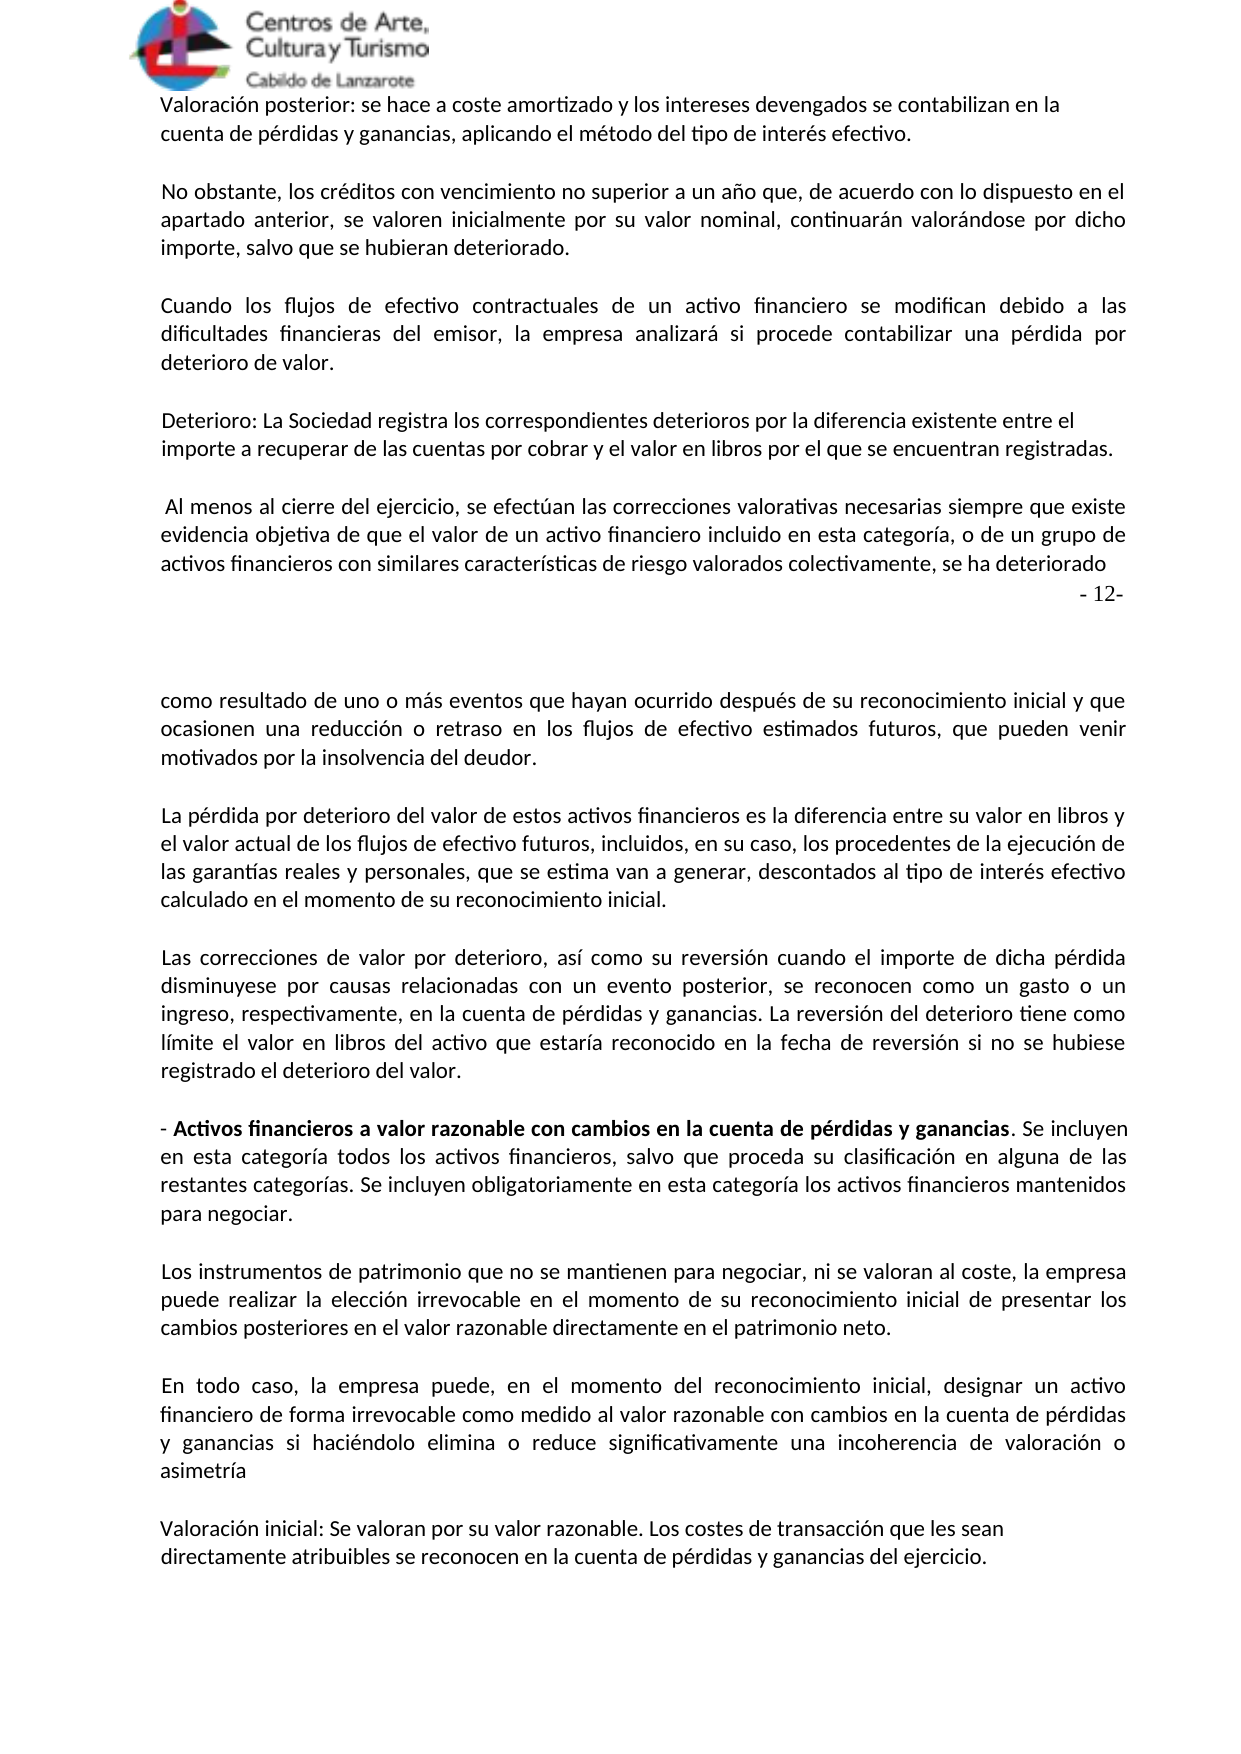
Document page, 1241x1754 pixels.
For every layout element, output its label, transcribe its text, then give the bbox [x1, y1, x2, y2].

text No obstante, los créditos con vencimiento no superior a un año que, de acuerdo con lo dispuesto en el apartado anterior, se valoren inicialmente por su valor nominal, continuarán valorándose por dicho importe, salvo que se hubieran deteriorado. [160, 177, 1128, 261]
text Valoración posterior: se hace a coste amortizado y los intereses devengados se contabilizan en la cuenta de pérdidas y ganancias, aplicando el método del tipo de interés efectivo. [160, 91, 1128, 147]
text Deterioro: La Sociedad registra los correspondientes deterioros por la diferencia existente entre el importe a recuperar de las cuentas por cobrar y el valor en libros por el que se encuentran registradas. [161, 406, 1128, 462]
picture [128, 0, 429, 91]
text Valoración inicial: Se valoran por su valor razonable. Los costes de transacción que les sean directamente atribuibles se reconocen en la cuenta de pérdidas y ganancias del ejercicio. [160, 1514, 1128, 1570]
text Las correcciones de valor por deterioro, así como su reversión cuando el importe de dicha pérdida disminuyese por causas relacionadas con un evento posterior, se reconocen como un gasto o un ingreso, respectivamente, en la cuenta de pérdidas y ganancias. La reversión del deterioro tiene como límite el valor en libros del activo que estaría reconocido en la fecha de reversión si no se hubiese registrado el deterioro del valor. [161, 943, 1128, 1084]
text La pérdida por deterioro del valor de estos activos financieros es la diferencia entre su valor en libros y el valor actual de los flujos de efectivo futuros, incluidos, en su caso, los procedentes de la ejecución de las garantías reales y personales, que se estima van a generar, descontados al tipo de interés efectivo calculado en el momento de su reconocimiento inicial. [160, 801, 1128, 913]
text Cuando los flujos de efectivo contractuales de un activo financiero se modifican debido a las dificultades financieras del emisor, la empresa analizará si procede contabilizar una pérdida por deterioro de valor. [161, 291, 1128, 376]
text - Activos financieros a valor razonable con cambios en la cuenta de pérdidas y ganancias. Se incluyen en esta categoría todos los activos financieros, salvo que proceda su clasificación en alguna de las restantes categorías. Se incluyen obligatoriamente en esta categoría los activos financieros mantenidos para negociar. [160, 1114, 1128, 1227]
text como resultado de uno o más eventos que hayan ocurrido después de su reconocimiento inicial y que ocasionen una reducción o retraso en los flujos de efectivo estimados futuros, que pueden venir motivados por la insolvencia del deudor. [160, 686, 1128, 771]
text Al menos al cierre del ejercicio, se efectúan las correcciones valorativas necesarias siempre que existe evidencia objetiva de que el valor de un activo financiero incluido en esta categoría, o de un grupo de activos financieros con similares características de riesgo valorados colectivamente, se ha deteriorado [160, 492, 1128, 577]
text - 12- [55, 580, 1123, 607]
text En todo caso, la empresa puede, en el momento del reconocimiento inicial, designar un activo financiero de forma irrevocable como medido al valor razonable con cambios en la cuenta de pérdidas y ganancias si haciéndolo elimina o reduce significativamente una incoherencia de valoración o asimetría [160, 1371, 1128, 1484]
text Los instrumentos de patrimonio que no se mantienen para negociar, ni se valoran al coste, la empresa puede realizar la elección irrevocable en el momento de su reconocimiento inicial de presentar los cambios posteriores en el valor razonable directamente en el patrimonio neto. [160, 1257, 1128, 1341]
